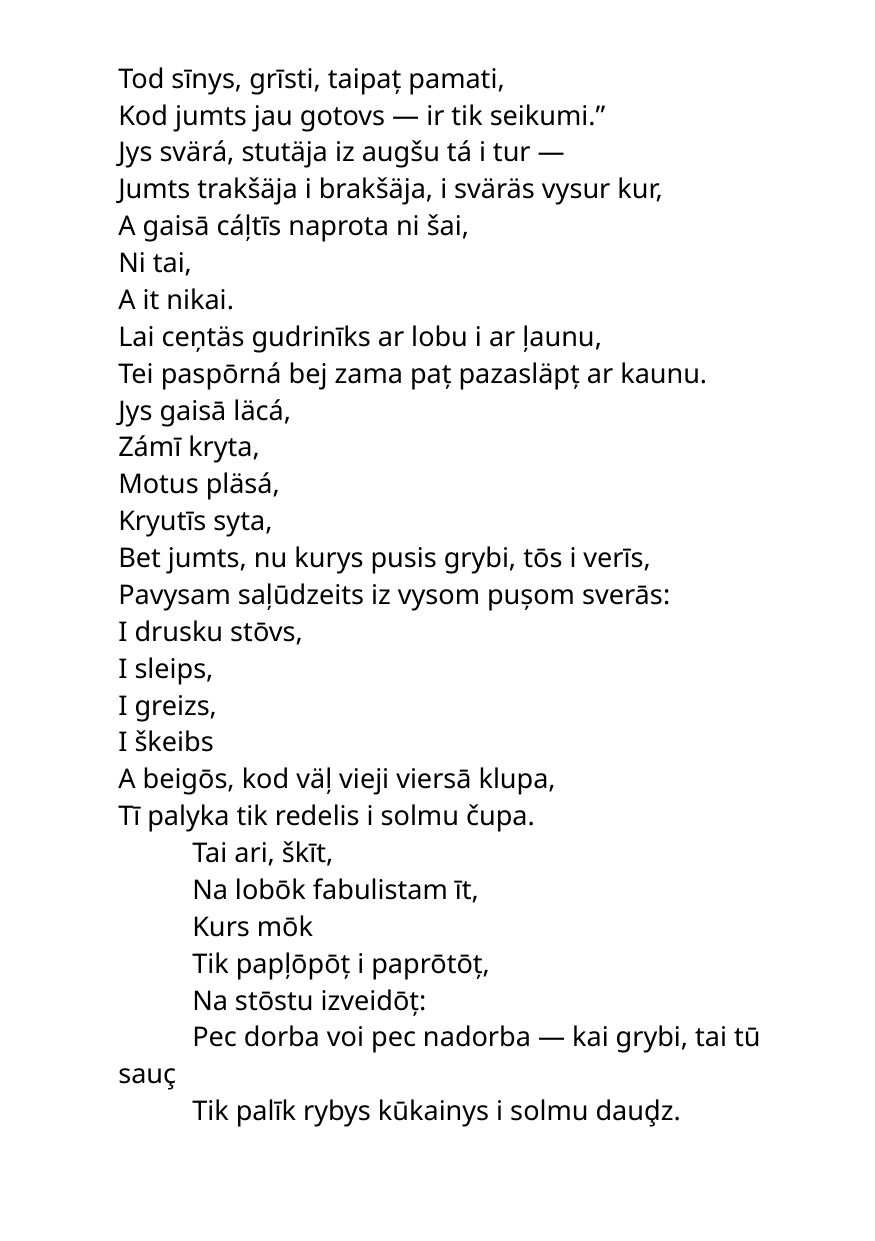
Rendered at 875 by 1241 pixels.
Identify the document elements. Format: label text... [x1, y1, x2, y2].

text Zámī kryta, [118, 428, 815, 465]
text Pavysam saļūdzeits iz vysom pușom sverās: [118, 575, 815, 612]
text Motus pläsá, [118, 465, 815, 502]
text Pec dorba voi pec nadorba — kai grybi, tai tū sauç [118, 1018, 815, 1092]
text I škeibs [118, 723, 815, 760]
text Na stōstu izveidōț: [118, 981, 815, 1018]
text Lai ceņtäs gudrinīks ar lobu i ar ļaunu, [118, 317, 815, 354]
text A beigōs, kod väļ vieji viersā klupa, [118, 760, 815, 797]
text I sleips, [118, 649, 815, 686]
text A gaisā cáļtīs naprota ni šai, [118, 207, 815, 243]
text Ni tai, [118, 243, 815, 280]
text Tod sīnys, grīsti, taipaț pamati, [118, 59, 815, 96]
text Jumts trakšäja i brakšäja, i sväräs vysur kur, [118, 170, 815, 207]
text Tei paspōrná bej zama paț pazasläpț ar kaunu. [118, 354, 815, 391]
text A it nikai. [118, 280, 815, 317]
text Tī palyka tik redelis i solmu čupa. [118, 797, 815, 833]
text Tai ari, škīt, [118, 833, 815, 870]
text Na lobōk fabulistam īt, [118, 870, 815, 907]
text I greizs, [118, 686, 815, 723]
text Kurs mōk [118, 907, 815, 944]
text Jys gaisā läcá, [118, 391, 815, 428]
text Kryutīs syta, [118, 502, 815, 538]
text Tik palīk rybys kūkainys i solmu dauḑz. [118, 1092, 815, 1128]
text I drusku stōvs, [118, 612, 815, 649]
text Tik papļōpōț i paprōtōț, [118, 944, 815, 981]
text Kod jumts jau gotovs — ir tik seikumi.” [118, 96, 815, 133]
text Jys svärá, stutäja iz augšu tá i tur — [118, 133, 815, 170]
text Bet jumts, nu kurys pusis grybi, tōs i verīs, [118, 538, 815, 575]
